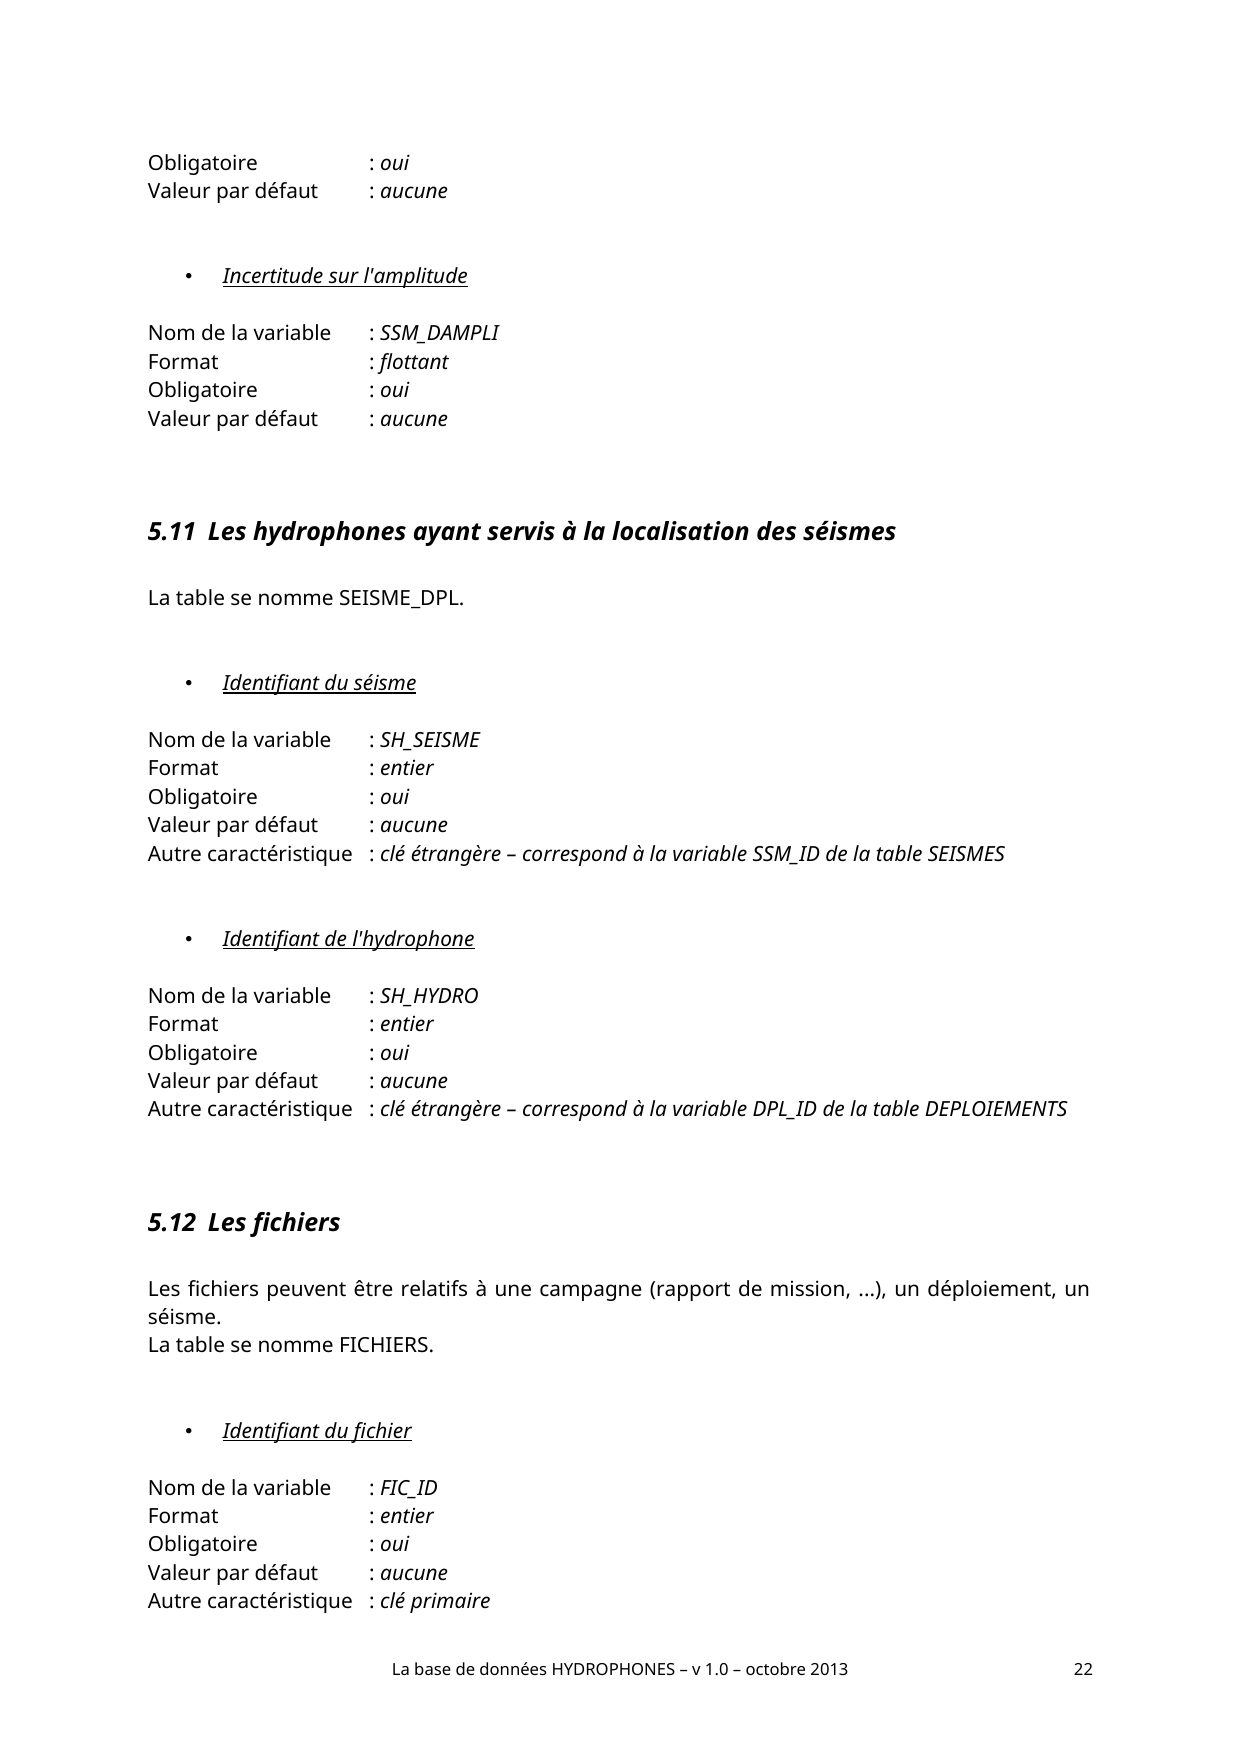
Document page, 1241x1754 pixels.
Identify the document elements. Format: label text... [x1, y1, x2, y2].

text Format : flottant [148, 347, 1092, 375]
list Incertitude sur l'amplitude [185, 261, 1092, 290]
text Obligatoire : oui [148, 1038, 1092, 1066]
text Nom de la variable : SH_HYDRO [148, 981, 1092, 1009]
list Identifiant du fichier [185, 1416, 1092, 1444]
text La table se nomme SEISME_DPL. [148, 583, 1092, 611]
text Obligatoire : oui [148, 1529, 1092, 1558]
text Nom de la variable : FIC_ID [148, 1473, 1092, 1501]
subtitle Les fichiers [148, 1205, 1092, 1239]
text Valeur par défaut : aucune [148, 1066, 1092, 1094]
text Format : entier [148, 1501, 1092, 1529]
text Format : entier [148, 753, 1092, 782]
text Valeur par défaut : aucune [148, 404, 1092, 432]
text Obligatoire : oui [148, 782, 1092, 810]
text Format : entier [148, 1009, 1092, 1038]
text Autre caractéristique : clé étrangère – correspond à la variable DPL_ID de la table DEPLOIEMENTS [148, 1094, 1092, 1123]
text Obligatoire : oui [148, 375, 1092, 404]
text Nom de la variable : SSM_DAMPLI [148, 318, 1092, 347]
text Autre caractéristique : clé étrangère – correspond à la variable SSM_ID de la table SEISMES [148, 839, 1092, 867]
list Identifiant du séisme [185, 668, 1092, 696]
text Autre caractéristique : clé primaire [148, 1586, 1092, 1615]
text Valeur par défaut : aucune [148, 1558, 1092, 1586]
subtitle Les hydrophones ayant servis à la localisation des séismes [148, 514, 1092, 548]
text Valeur par défaut : aucune [148, 810, 1092, 839]
text Valeur par défaut : aucune [148, 176, 1092, 204]
text Les fichiers peuvent être relatifs à une campagne (rapport de mission, ...), un déploiement, un séisme. [148, 1274, 1092, 1331]
text Nom de la variable : SH_SEISME [148, 725, 1092, 753]
text Obligatoire : oui [148, 148, 1092, 176]
text La table se nomme FICHIERS. [148, 1331, 1092, 1359]
list Identifiant de l'hydrophone [185, 924, 1092, 952]
